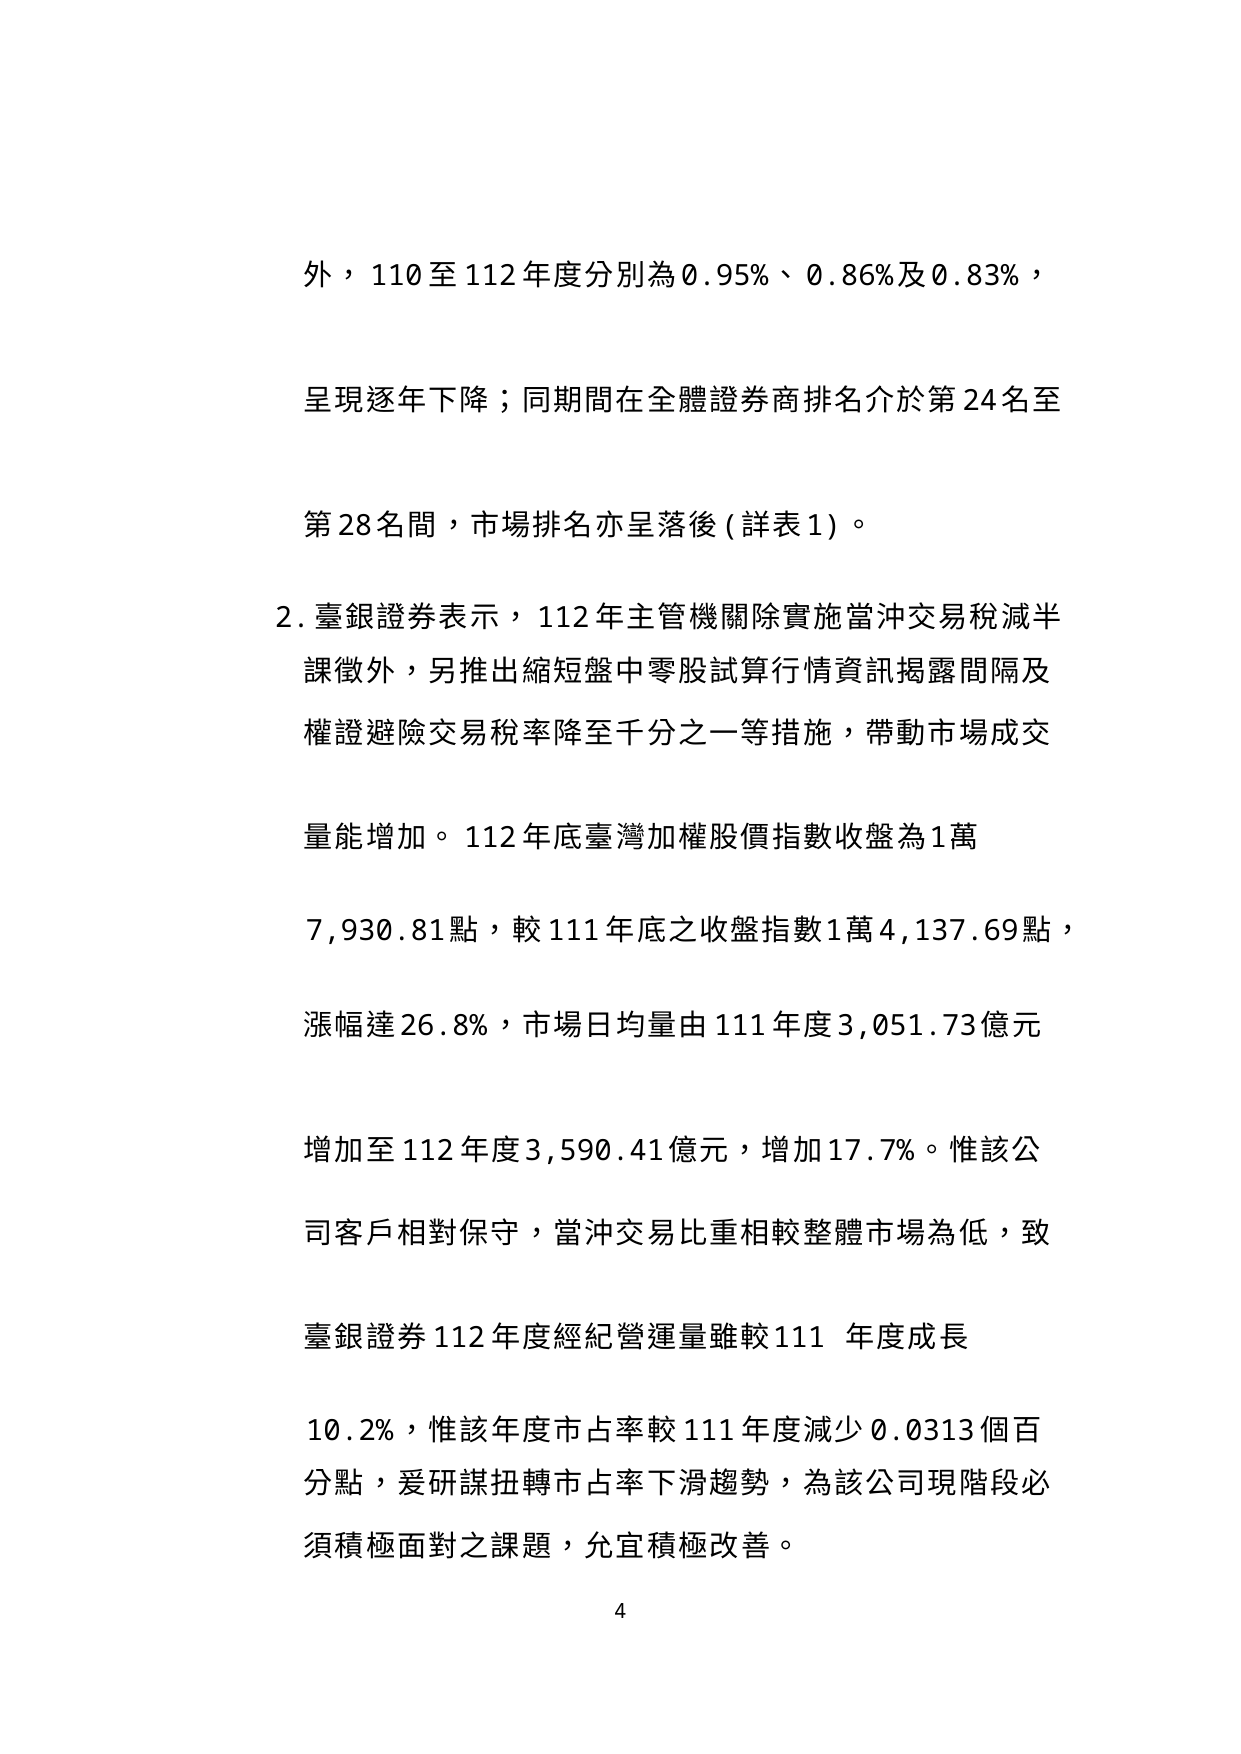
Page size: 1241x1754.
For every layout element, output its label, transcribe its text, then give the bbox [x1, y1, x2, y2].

text 2.臺銀證券表示，112年主管機關除實施當沖交易稅減半課徵外，另推出縮短盤中零股試算行情資訊揭露間隔及權證避險交易稅率降至千分之一等措施，帶動市場成交量能增加。112年底臺灣加權股價指數收盤為1萬7,930.81點，較111年底之收盤指數1萬4,137.69點，漲幅達26.8%，市場日均量由111年度3,051.73億元增加至112年度3,590.41億元，增加17.7%。惟該公司客戶相對保守，當沖交易比重相較整體市場為低，致臺銀證券112年度經紀營運量雖較111 年度成長10.2%，惟該年度市占率較111年度減少0.0313個百分點，爰研謀扭轉市占率下滑趨勢，為該公司現階段必須積極面對之課題，允宜積極改善。 [265, 564, 1063, 1564]
text 外，110至112年度分別為0.95%、0.86%及0.83%，呈現逐年下降；同期間在全體證券商排名介於第24名至第28名間，市場排名亦呈落後(詳表1)。 [265, 189, 1063, 564]
